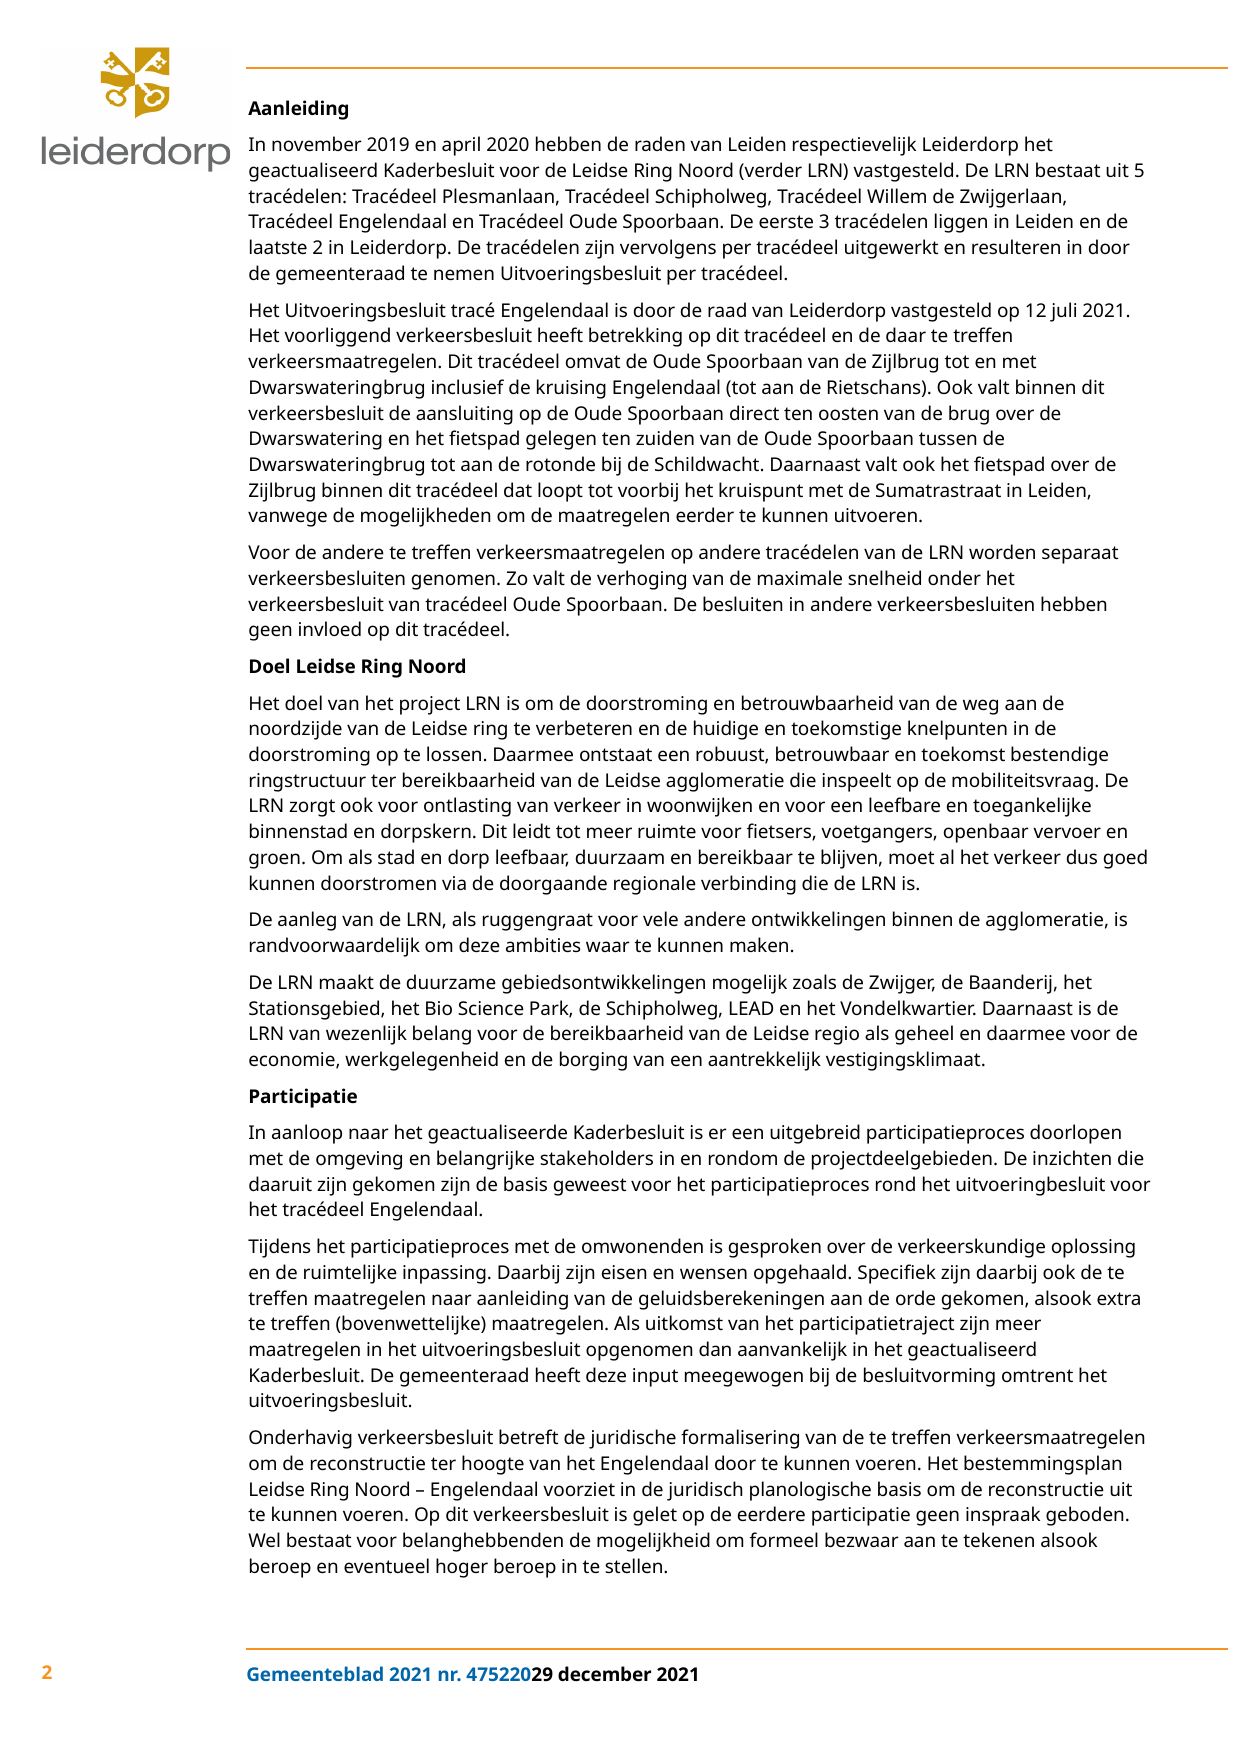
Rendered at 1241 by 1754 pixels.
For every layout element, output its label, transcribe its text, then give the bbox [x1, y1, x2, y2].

text Participatie [248, 1083, 1152, 1108]
picture [41, 47, 231, 172]
text In november 2019 en april 2020 hebben de raden van Leiden respectievelijk Leiderdorp het geactualiseerd Kaderbesluit voor de Leidse Ring Noord (verder LRN) vastgesteld. De LRN bestaat uit 5 tracédelen: Tracédeel Plesmanlaan, Tracédeel Schipholweg, Tracédeel Willem de Zwijgerlaan, Tracédeel Engelendaal en Tracédeel Oude Spoorbaan. De eerste 3 tracédelen liggen in Leiden en de laatste 2 in Leiderdorp. De tracédelen zijn vervolgens per tracédeel uitgewerkt en resulteren in door de gemeenteraad te nemen Uitvoeringsbesluit per tracédeel. [248, 131, 1152, 286]
text Doel Leidse Ring Noord [248, 653, 1152, 679]
text De LRN maakt de duurzame gebiedsontwikkelingen mogelijk zoals de Zwijger, de Baanderij, het Stationsgebied, het Bio Science Park, de Schipholweg, LEAD en het Vondelkwartier. Daarnaast is de LRN van wezenlijk belang voor de bereikbaarheid van de Leidse regio als geheel en daarmee voor de economie, werkgelegenheid en de borging van een aantrekkelijk vestigingsklimaat. [248, 969, 1152, 1072]
text In aanloop naar het geactualiseerde Kaderbesluit is er een uitgebreid participatieproces doorlopen met de omgeving en belangrijke stakeholders in en rondom de projectdeelgebieden. De inzichten die daaruit zijn gekomen zijn de basis geweest voor het participatieproces rond het uitvoeringbesluit voor het tracédeel Engelendaal. [248, 1119, 1152, 1222]
text Het doel van het project LRN is om de doorstroming en betrouwbaarheid van de weg aan de noordzijde van de Leidse ring te verbeteren en de huidige en toekomstige knelpunten in de doorstroming op te lossen. Daarmee ontstaat een robuust, betrouwbaar en toekomst bestendige ringstructuur ter bereikbaarheid van de Leidse agglomeratie die inspeelt op de mobiliteitsvraag. De LRN zorgt ook voor ontlasting van verkeer in woonwijken en voor een leefbare en toegankelijke binnenstad en dorpskern. Dit leidt tot meer ruimte voor fietsers, voetgangers, openbaar vervoer en groen. Om als stad en dorp leefbaar, duurzaam en bereikbaar te blijven, moet al het verkeer dus goed kunnen doorstromen via de doorgaande regionale verbinding die de LRN is. [248, 690, 1152, 896]
text Het Uitvoeringsbesluit tracé Engelendaal is door de raad van Leiderdorp vastgesteld op 12 juli 2021. Het voorliggend verkeersbesluit heeft betrekking op dit tracédeel en de daar te treffen verkeersmaatregelen. Dit tracédeel omvat de Oude Spoorbaan van de Zijlbrug tot en met Dwarswateringbrug inclusief de kruising Engelendaal (tot aan de Rietschans). Ook valt binnen dit verkeersbesluit de aansluiting op de Oude Spoorbaan direct ten oosten van de brug over de Dwarswatering en het fietspad gelegen ten zuiden van de Oude Spoorbaan tussen de Dwarswateringbrug tot aan de rotonde bij de Schildwacht. Daarnaast valt ook het fietspad over de Zijlbrug binnen dit tracédeel dat loopt tot voorbij het kruispunt met de Sumatrastraat in Leiden, vanwege de mogelijkheden om de maatregelen eerder te kunnen uitvoeren. [248, 297, 1152, 528]
text Tijdens het participatieproces met de omwonenden is gesproken over de verkeerskundige oplossing en de ruimtelijke inpassing. Daarbij zijn eisen en wensen opgehaald. Specifiek zijn daarbij ook de te treffen maatregelen naar aanleiding van de geluidsberekeningen aan de orde gekomen, alsook extra te treffen (bovenwettelijke) maatregelen. Als uitkomst van het participatietraject zijn meer maatregelen in het uitvoeringsbesluit opgenomen dan aanvankelijk in het geactualiseerd Kaderbesluit. De gemeenteraad heeft deze input meegewogen bij de besluitvorming omtrent het uitvoeringsbesluit. [248, 1233, 1152, 1413]
text Onderhavig verkeersbesluit betreft de juridische formalisering van de te treffen verkeersmaatregelen om de reconstructie ter hoogte van het Engelendaal door te kunnen voeren. Het bestemmingsplan Leidse Ring Noord – Engelendaal voorziet in de juridisch planologische basis om de reconstructie uit te kunnen voeren. Op dit verkeersbesluit is gelet op de eerdere participatie geen inspraak geboden. Wel bestaat voor belanghebbenden de mogelijkheid om formeel bezwaar aan te tekenen alsook beroep en eventueel hoger beroep in te stellen. [248, 1424, 1152, 1579]
text De aanleg van de LRN, als ruggengraat voor vele andere ontwikkelingen binnen de agglomeratie, is randvoorwaardelijk om deze ambities waar te kunnen maken. [248, 907, 1152, 958]
text Voor de andere te treffen verkeersmaatregelen op andere tracédelen van de LRN worden separaat verkeersbesluiten genomen. Zo valt de verhoging van de maximale snelheid onder het verkeersbesluit van tracédeel Oude Spoorbaan. De besluiten in andere verkeersbesluiten hebben geen invloed op dit tracédeel. [248, 539, 1152, 642]
text Aanleiding [248, 95, 1152, 121]
